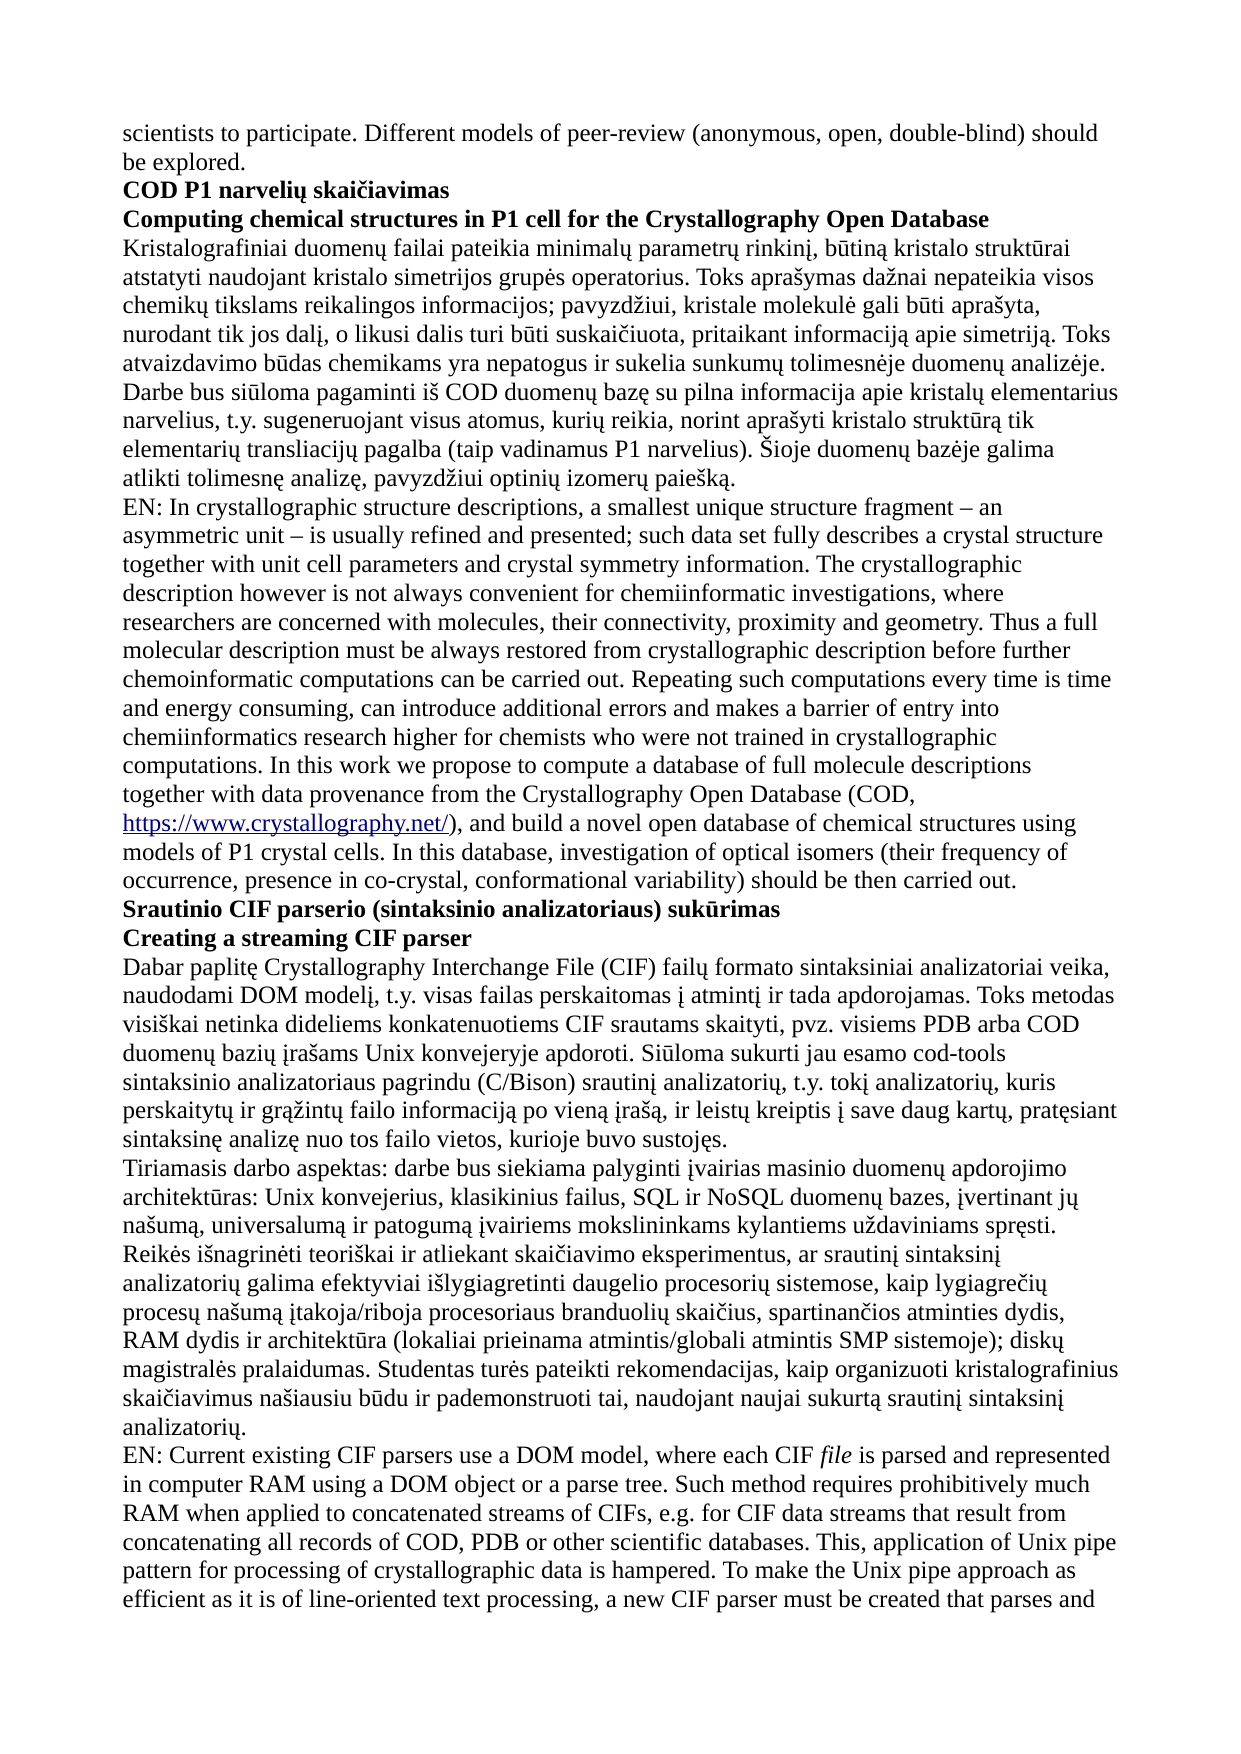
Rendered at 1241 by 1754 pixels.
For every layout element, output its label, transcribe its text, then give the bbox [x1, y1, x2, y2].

table_cell Srautinio CIF parserio (sintaksinio analizatoriaus) sukūrimas Creating a streaming CIF parser Dabar paplitę Crystallography Interchange File (CIF) failų formato sintaksiniai analizatoriai veika, naudodami DOM modelį, t.y. visas failas perskaitomas į atmintį ir tada apdorojamas. Toks metodas visiškai netinka dideliems konkatenuotiems CIF srautams skaityti, pvz. visiems PDB arba COD duomenų bazių įrašams Unix konvejeryje apdoroti. Siūloma sukurti jau esamo cod-tools sintaksinio analizatoriaus pagrindu (C/Bison) srautinį analizatorių, t.y. tokį analizatorių, kuris perskaitytų ir grąžintų failo informaciją po vieną įrašą, ir leistų kreiptis į save daug kartų, pratęsiant sintaksinę analizę nuo tos failo vietos, kurioje buvo sustojęs. Tiriamasis darbo aspektas: darbe bus siekiama palyginti įvairias masinio duomenų apdorojimo architektūras: Unix konvejerius, klasikinius failus, SQL ir NoSQL duomenų bazes, įvertinant jų našumą, universalumą ir patogumą įvairiems mokslininkams kylantiems uždaviniams spręsti. Reikės išnagrinėti teoriškai ir atliekant skaičiavimo eksperimentus, ar srautinį sintaksinį analizatorių galima efektyviai išlygiagretinti daugelio procesorių sistemose, kaip lygiagrečių procesų našumą įtakoja/riboja procesoriaus branduolių skaičius, spartinančios atminties dydis, RAM dydis ir architektūra (lokaliai prieinama atmintis/globali atmintis SMP sistemoje); diskų magistralės pralaidumas. Studentas turės pateikti rekomendacijas, kaip organizuoti kristalografinius skaičiavimus našiausiu būdu ir pademonstruoti tai, naudojant naujai sukurtą srautinį sintaksinį analizatorių. EN: Current existing CIF parsers use a DOM model, where each CIF file is parsed and represented in computer RAM using a DOM object or a parse tree. Such method requires prohibitively much RAM when applied to concatenated streams of CIFs, e.g. for CIF data streams that result from concatenating all records of COD, PDB or other scientific databases. This, application of Unix pipe pattern for processing of crystallographic data is hampered. To make the Unix pipe approach as efficient as it is of line-oriented text processing, a new CIF parser must be created that parses and [119, 894, 1122, 1613]
table_cell COD P1 narvelių skaičiavimas Computing chemical structures in P1 cell for the Crystallography Open Database Kristalografiniai duomenų failai pateikia minimalų parametrų rinkinį, būtiną kristalo struktūrai atstatyti naudojant kristalo simetrijos grupės operatorius. Toks aprašymas dažnai nepateikia visos chemikų tikslams reikalingos informacijos; pavyzdžiui, kristale molekulė gali būti aprašyta, nurodant tik jos dalį, o likusi dalis turi būti suskaičiuota, pritaikant informaciją apie simetriją. Toks atvaizdavimo būdas chemikams yra nepatogus ir sukelia sunkumų tolimesnėje duomenų analizėje. Darbe bus siūloma pagaminti iš COD duomenų bazę su pilna informacija apie kristalų elementarius narvelius, t.y. sugeneruojant visus atomus, kurių reikia, norint aprašyti kristalo struktūrą tik elementarių transliacijų pagalba (taip vadinamus P1 narvelius). Šioje duomenų bazėje galima atlikti tolimesnę analizę, pavyzdžiui optinių izomerų paiešką. EN: In crystallographic structure descriptions, a smallest unique structure fragment – an asymmetric unit – is usually refined and presented; such data set fully describes a crystal structure together with unit cell parameters and crystal symmetry information. The crystallographic description however is not always convenient for chemiinformatic investigations, where researchers are concerned with molecules, their connectivity, proximity and geometry. Thus a full molecular description must be always restored from crystallographic description before further chemoinformatic computations can be carried out. Repeating such computations every time is time and energy consuming, can introduce additional errors and makes a barrier of entry into chemiinformatics research higher for chemists who were not trained in crystallographic computations. In this work we propose to compute a database of full molecule descriptions together with data provenance from the Crystallography Open Database (COD, https://www.crystallography.net/), and build a novel open database of chemical structures using models of P1 crystal cells. In this database, investigation of optical isomers (their frequency of occurrence, presence in co-crystal, conformational variability) should be then carried out. [119, 176, 1122, 894]
table_cell scientists to participate. Different models of peer-review (anonymous, open, double-blind) should be explored. [119, 118, 1122, 176]
